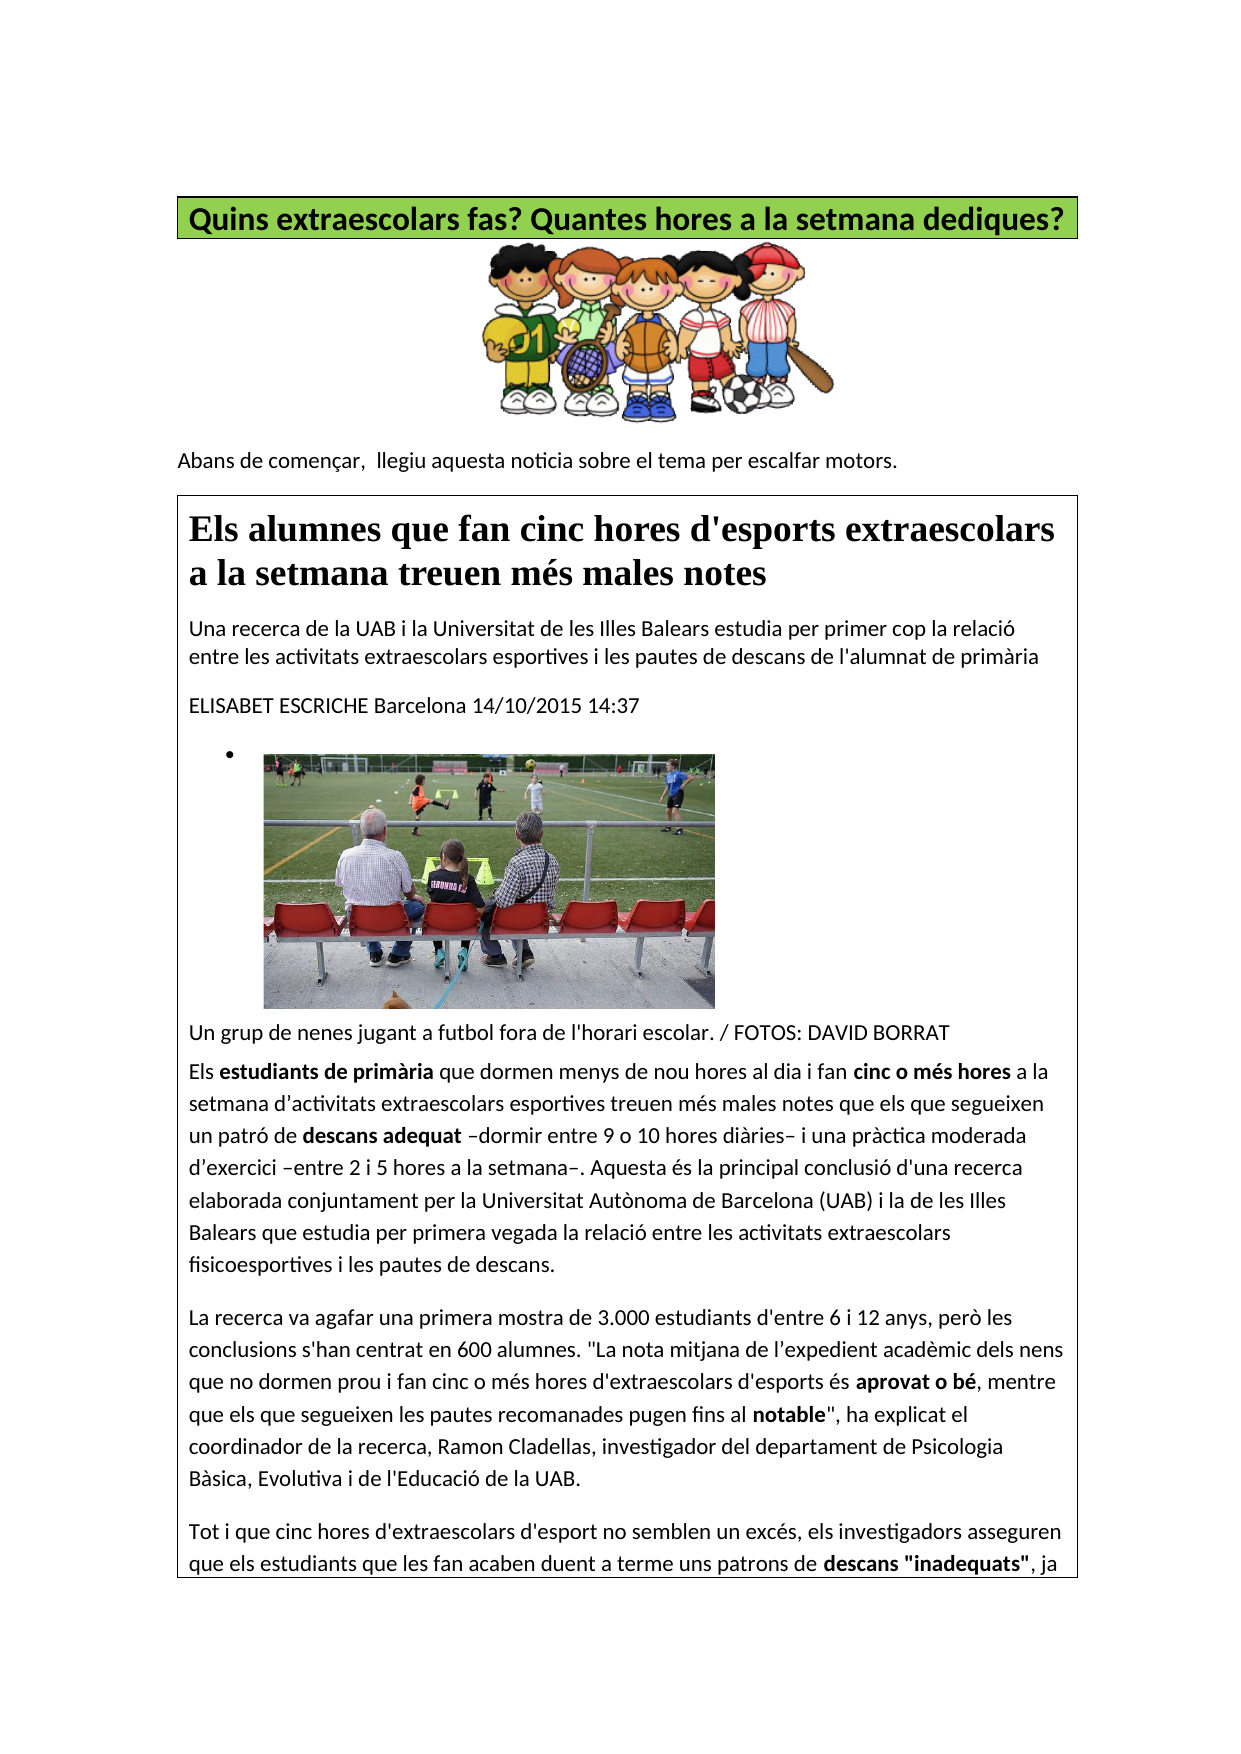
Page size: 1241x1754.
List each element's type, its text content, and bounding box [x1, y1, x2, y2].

table_header Quins extraescolars fas? Quantes hores a la setmana dediques? [178, 198, 1077, 238]
picture [263, 754, 715, 1009]
table_header Els alumnes que fan cinc hores d'esports extraescolars a la setmana treuen més males notes Una recerca de la UAB i la Universitat de les Illes Balears estudia per primer cop la relació entre les activitats extraescolars esportives i les pautes de descans de l'alumnat de primària ELISABET ESCRICHE Barcelona 14/10/2015 14:37 Un grup de nenes jugant a futbol fora de l'horari escolar. / FOTOS: DAVID BORRAT Els estudiants de primària que dormen menys de nou hores al dia i fan cinc o més hores a la setmana d’activitats extraescolars esportives treuen més males notes que els que segueixen un patró de descans adequat –dormir entre 9 o 10 hores diàries– i una pràctica moderada d’exercici –entre 2 i 5 hores a la setmana–. Aquesta és la principal conclusió d'una recerca elaborada conjuntament per la Universitat Autònoma de Barcelona (UAB) i la de les Illes Balears que estudia per primera vegada la relació entre les activitats extraescolars fisicoesportives i les pautes de descans. La recerca va agafar una primera mostra de 3.000 estudiants d'entre 6 i 12 anys, però les conclusions s'han centrat en 600 alumnes. "La nota mitjana de l’expedient acadèmic dels nens que no dormen prou i fan cinc o més hores d'extraescolars d'esports és aprovat o bé, mentre que els que segueixen les pautes recomanades pugen fins al notable", ha explicat el coordinador de la recerca, Ramon Cladellas, investigador del departament de Psicologia Bàsica, Evolutiva i de l'Educació de la UAB. Tot i que cinc hores d'extraescolars d'esport no semblen un excés, els investigadors asseguren que els estudiants que les fan acaben duent a terme uns patrons de descans "inadequats", ja [178, 496, 1077, 1577]
picture [479, 239, 836, 426]
text Abans de començar, llegiu aquesta noticia sobre el tema per escalfar motors. [177, 447, 1063, 474]
